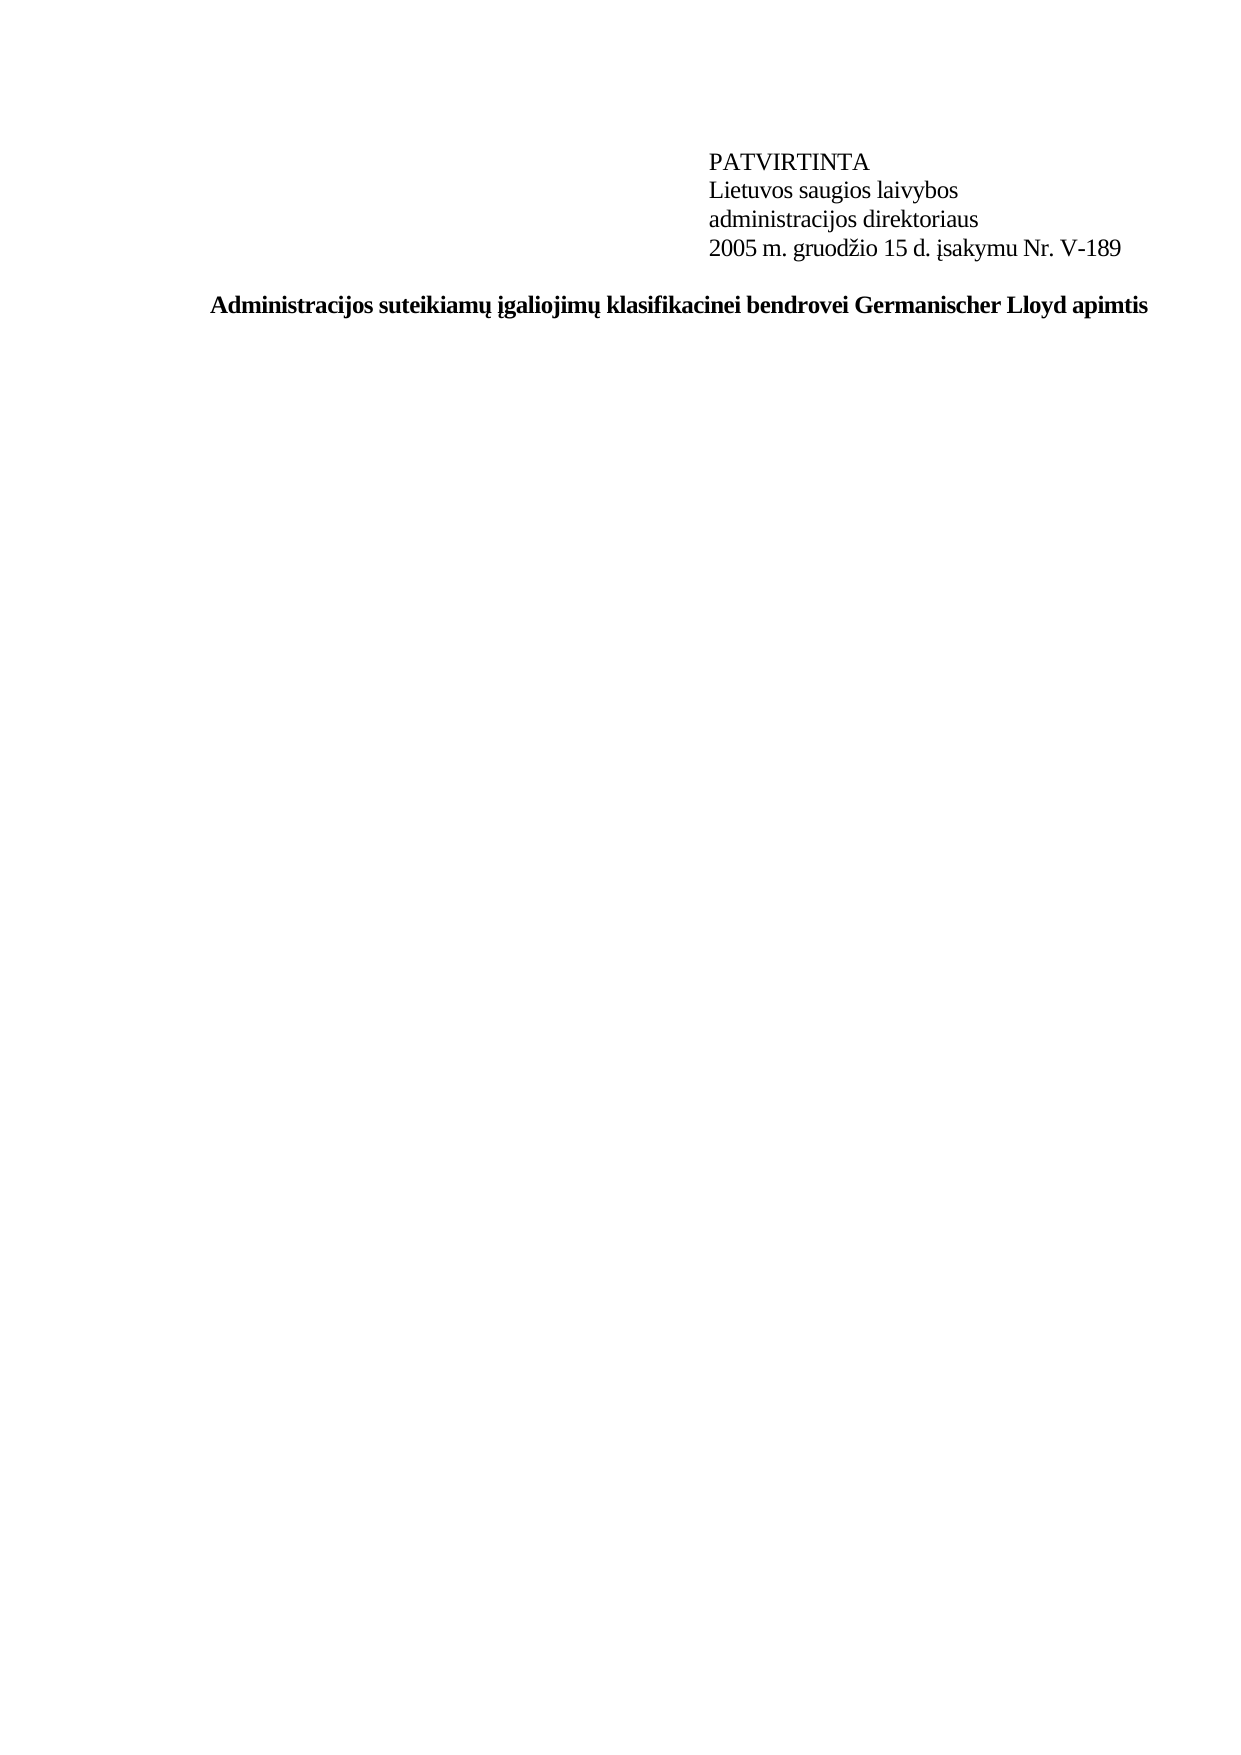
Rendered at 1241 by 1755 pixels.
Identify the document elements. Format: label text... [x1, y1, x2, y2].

text administracijos direktoriaus [177, 204, 1181, 233]
text Lietuvos saugios laivybos [177, 176, 1181, 204]
text 2005 m. gruodžio 15 d. įsakymu Nr. V-189 [177, 233, 1181, 262]
text PATVIRTINTA [177, 147, 1181, 176]
text Administracijos suteikiamų įgaliojimų klasifikacinei bendrovei Germanischer Lloyd apimtis [177, 291, 1181, 319]
